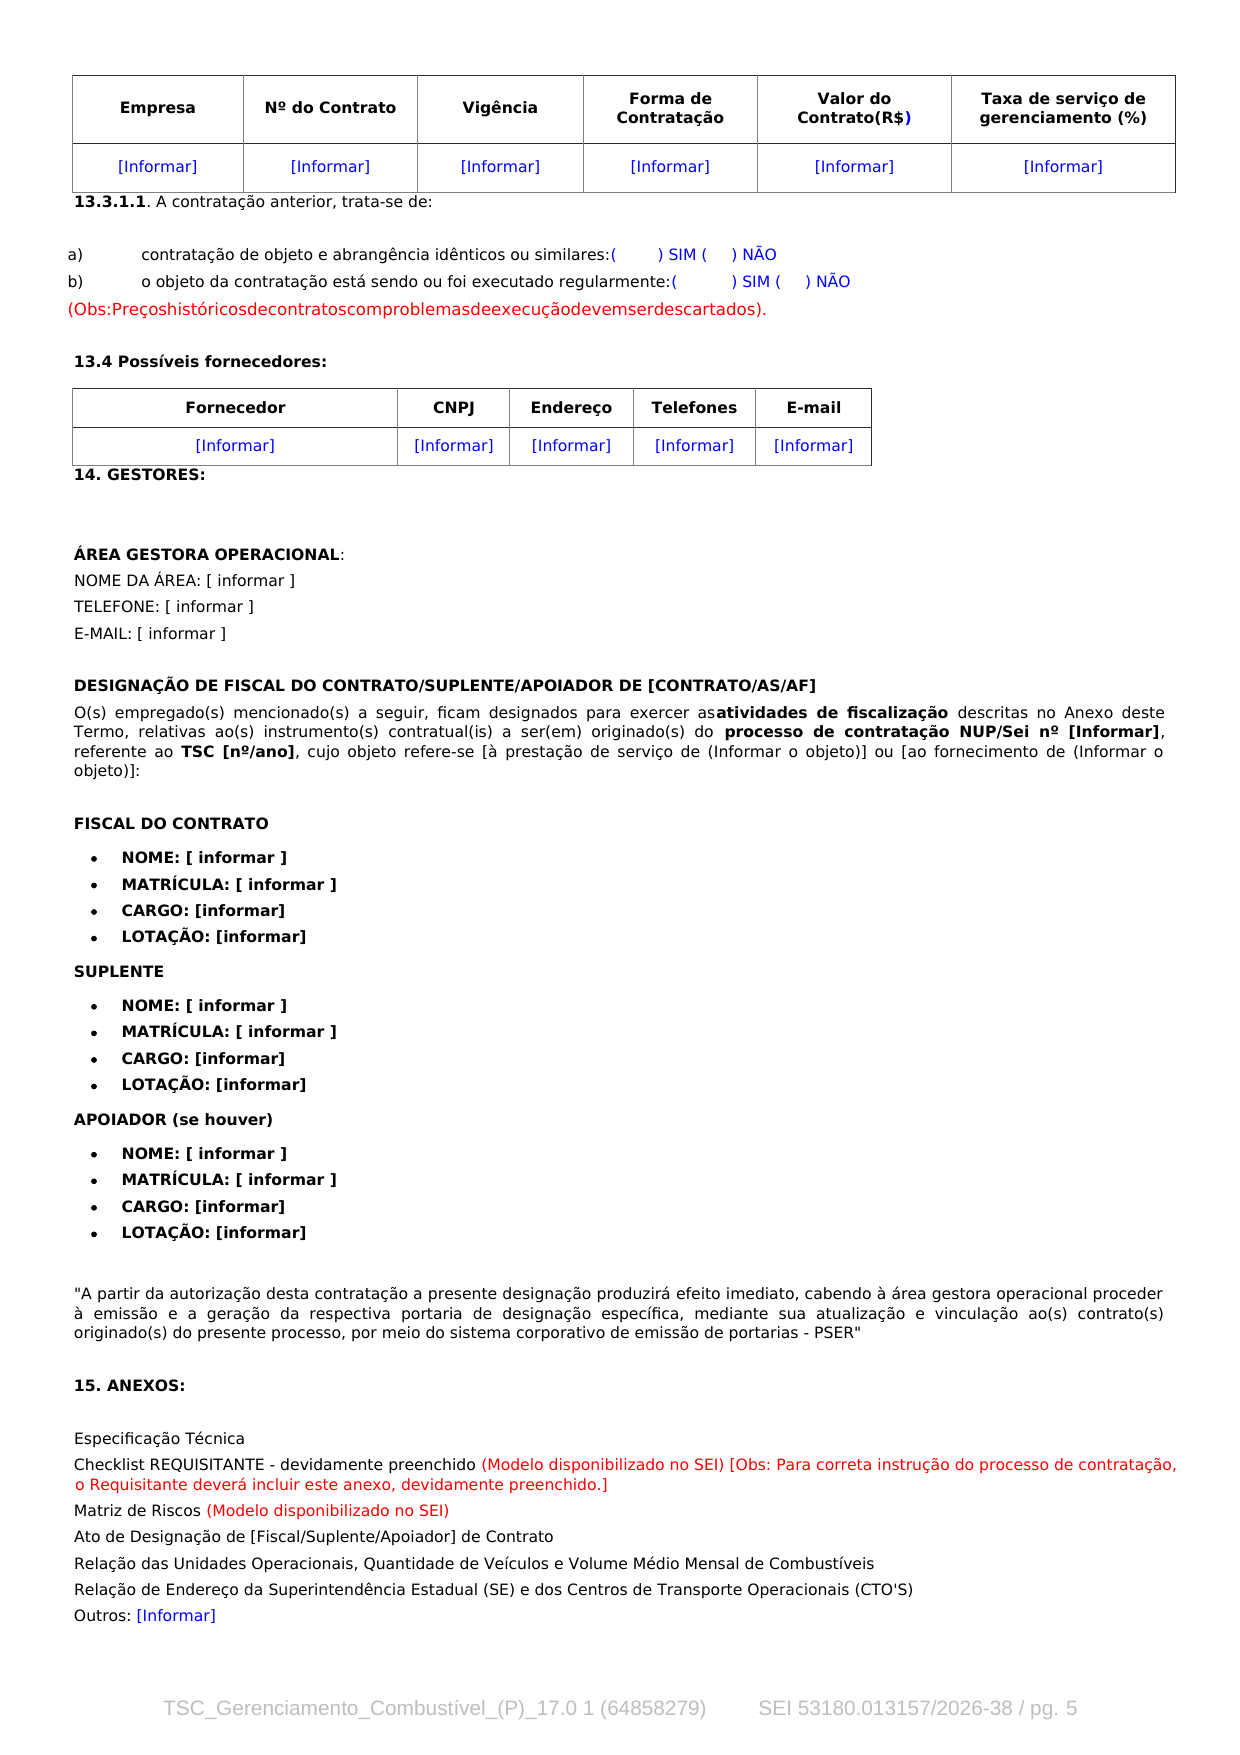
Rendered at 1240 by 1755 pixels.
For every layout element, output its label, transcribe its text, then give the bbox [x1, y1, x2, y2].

text 13.4 Possíveis fornecedores: [74, 353, 1181, 371]
table_header Empresa [73, 76, 243, 143]
text NOME: [ informar ] [92, 997, 1181, 1015]
text ÁREA GESTORA OPERACIONAL: [74, 546, 1181, 564]
list o objeto da contratação está sendo ou foi executado regularmente:( ) SIM ( ) NÃO (Obs:Preçoshistóricosdecontratoscomproblemasdeexecuçãodevemserdescartados). [67, 272, 1165, 319]
text O(s) empregado(s) mencionado(s) a seguir, ficam designados para exercer asatividades de fiscalização descritas no Anexo deste Termo, relativas ao(s) instrumento(s) contratual(is) a ser(em) originado(s) do processo de contratação NUP/Sei nº [Informar], referente ao TSC [nº/ano], cujo objeto refere-se [à prestação de serviço de (Informar o objeto)] ou [ao fornecimento de (Informar o objeto)]: [74, 704, 1165, 780]
table_header E-mail [756, 389, 871, 427]
text LOTAÇÃO: [informar] [92, 928, 1181, 947]
table_header Nº do Contrato [244, 76, 417, 143]
text MATRÍCULA: [ informar ] [92, 876, 1181, 894]
text Relação das Unidades Operacionais, Quantidade de Veículos e Volume Médio Mensal de Combustíveis [74, 1554, 1165, 1573]
text TELEFONE: [ informar ] [74, 598, 1165, 617]
text Checklist REQUISITANTE - devidamente preenchido (Modelo disponibilizado no SEI) [Obs: Para correta instrução do processo de contratação, o Requisitante deverá incluir este anexo, devidamente preenchido.] [74, 1456, 1181, 1494]
text APOIADOR (se houver) [74, 1111, 1181, 1129]
table_cell [Informar] [952, 144, 1175, 192]
text MATRÍCULA: [ informar ] [92, 1023, 1181, 1042]
table_cell [Informar] [73, 428, 397, 465]
text Matriz de Riscos (Modelo disponibilizado no SEI) [74, 1502, 1181, 1520]
table_cell [Informar] [73, 144, 243, 192]
table_header Telefones [634, 389, 755, 427]
text 15. ANEXOS: [74, 1377, 1181, 1395]
table_cell [Informar] [244, 144, 417, 192]
text Especificação Técnica [74, 1430, 1165, 1448]
table_cell [Informar] [758, 144, 951, 192]
table_header Forma de Contratação [584, 76, 757, 143]
text CARGO: [informar] [92, 902, 1181, 920]
table_header Vigência [418, 76, 583, 143]
text NOME: [ informar ] [92, 1145, 1181, 1163]
text Ato de Designação de [Fiscal/Suplente/Apoiador] de Contrato [74, 1528, 1165, 1546]
text NOME: [ informar ] [92, 849, 1181, 867]
text 14. GESTORES: [74, 466, 1181, 484]
table_cell [Informar] [510, 428, 633, 465]
table_cell [Informar] [756, 428, 871, 465]
text MATRÍCULA: [ informar ] [92, 1171, 1181, 1189]
table_header Fornecedor [73, 389, 397, 427]
text "A partir da autorização desta contratação a presente designação produzirá efeito imediato, cabendo à área gestora operacional proceder à emissão e a geração da respectiva portaria de designação específica, mediante sua atualização e vinculação ao(s) contrato(s) originado(s) do presente processo, por meio do sistema corporativo de emissão de portarias - PSER" [74, 1285, 1165, 1342]
table_cell [Informar] [584, 144, 757, 192]
text Outros: [Informar] [74, 1607, 1118, 1626]
text CARGO: [informar] [92, 1198, 1181, 1216]
text CARGO: [informar] [92, 1050, 1181, 1068]
list contratação de objeto e abrangência idênticos ou similares:( ) SIM ( ) NÃO [67, 246, 1165, 264]
text Relação de Endereço da Superintendência Estadual (SE) e dos Centros de Transporte Operacionais (CTO'S) [74, 1581, 1165, 1599]
table_cell [Informar] [418, 144, 583, 192]
text LOTAÇÃO: [informar] [92, 1224, 1181, 1242]
text LOTAÇÃO: [informar] [92, 1076, 1181, 1094]
text NOME DA ÁREA: [ informar ] [74, 572, 1165, 590]
table_header CNPJ [398, 389, 509, 427]
text DESIGNAÇÃO DE FISCAL DO CONTRATO/SUPLENTE/APOIADOR DE [CONTRATO/AS/AF] [74, 677, 1181, 696]
text E-MAIL: [ informar ] [74, 625, 1165, 643]
table_cell [Informar] [398, 428, 509, 465]
table_header Valor do Contrato(R$) [758, 76, 951, 143]
text 13.3.1.1. A contratação anterior, trata-se de: [74, 193, 1165, 212]
text FISCAL DO CONTRATO [74, 815, 1181, 833]
table_cell [Informar] [634, 428, 755, 465]
table_header Endereço [510, 389, 633, 427]
table_header Taxa de serviço de gerenciamento (%) [952, 76, 1175, 143]
text SUPLENTE [74, 963, 1181, 981]
